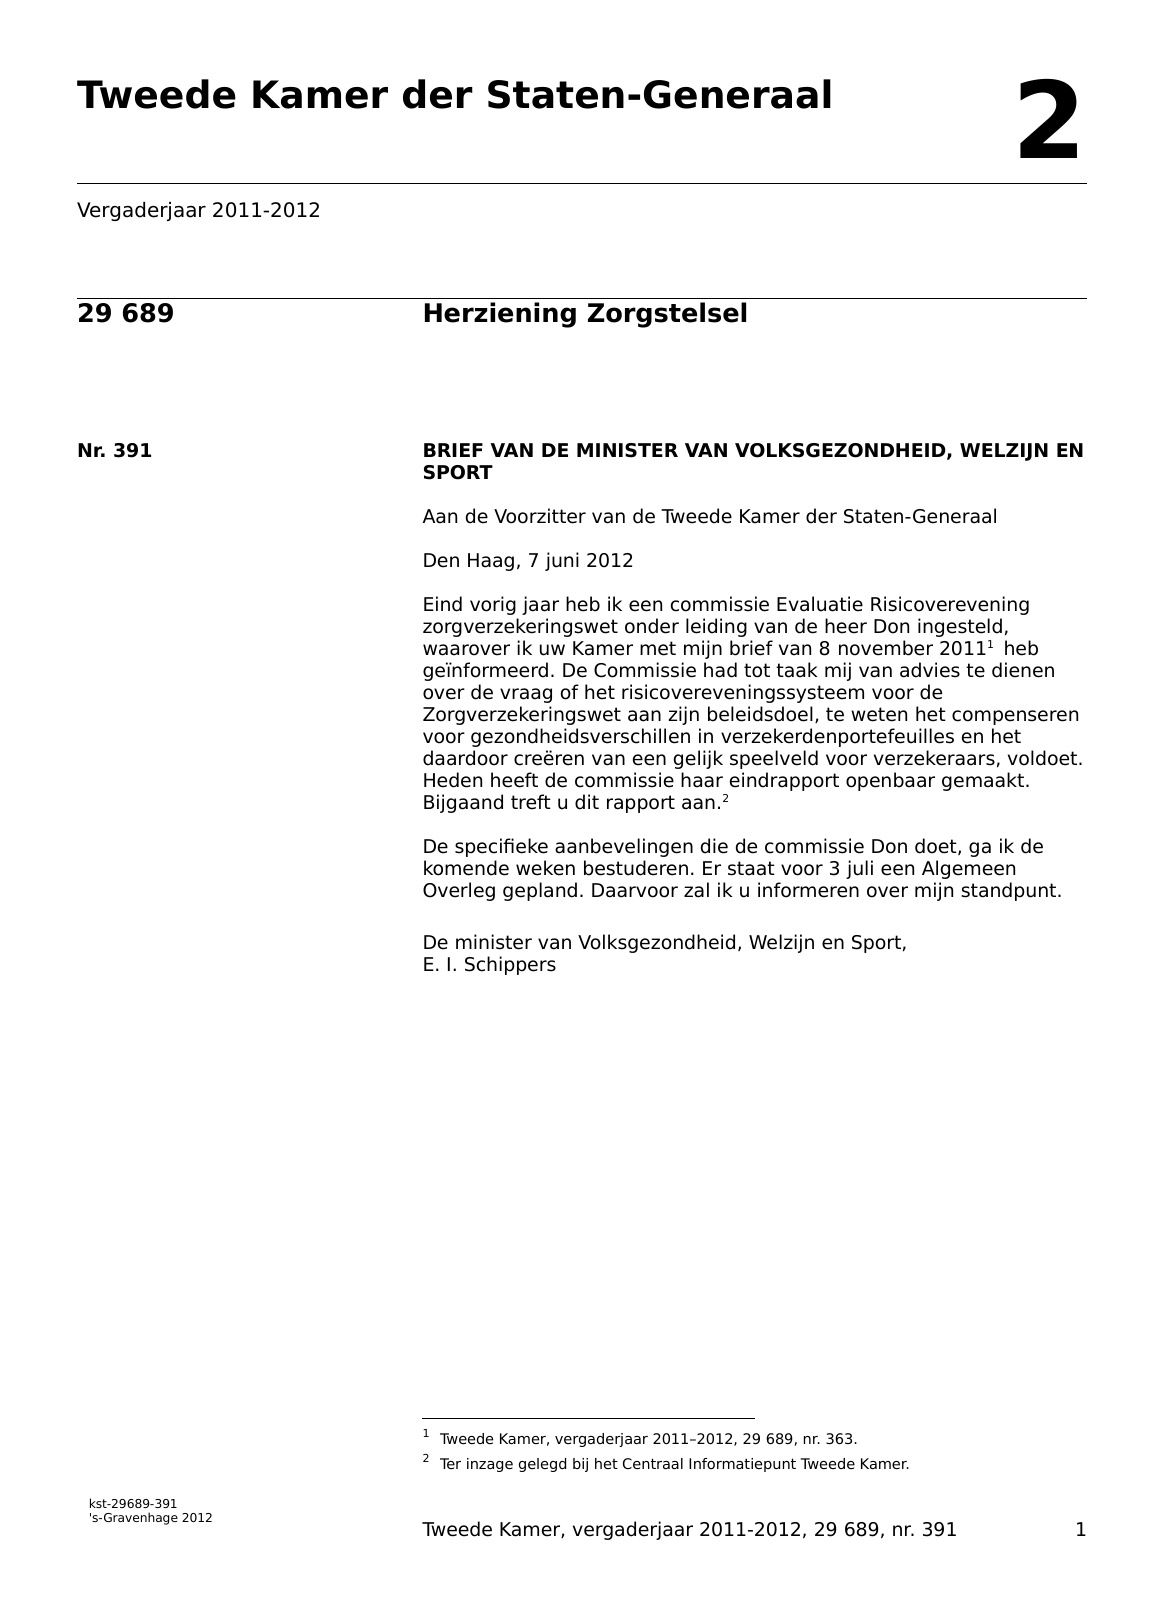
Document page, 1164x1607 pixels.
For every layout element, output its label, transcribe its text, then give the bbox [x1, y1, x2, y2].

text De specifieke aanbevelingen die de commissie Don doet, ga ik de komende weken bestuderen. Er staat voor 3 juli een Algemeen Overleg gepland. Daarvoor zal ik u informeren over mijn standpunt. [422, 836, 1087, 902]
table_header Tweede Kamer der Staten-Generaal [77, 59, 886, 183]
text Ter inzage gelegd bij het Centraal Informatiepunt Tweede Kamer. [422, 1452, 1087, 1474]
text De minister van Volksgezondheid, Welzijn en Sport, E. I. Schippers [422, 932, 1087, 976]
text Den Haag, 7 juni 2012 [422, 550, 1087, 572]
text Aan de Voorzitter van de Tweede Kamer der Staten-Generaal [422, 506, 1087, 528]
text Tweede Kamer, vergaderjaar 2011–2012, 29 689, nr. 363. [422, 1427, 1087, 1449]
table_header 2 [886, 59, 1087, 183]
subtitle 29 689 Herziening Zorgstelsel [77, 299, 1087, 329]
subtitle Nr. 391 BRIEF VAN DE MINISTER VAN VOLKSGEZONDHEID, WELZIJN EN SPORT [77, 440, 1087, 484]
text kst-29689-391 [88, 1497, 323, 1511]
text Eind vorig jaar heb ik een commissie Evaluatie Risicoverevening zorgverzekeringswet onder leiding van de heer Don ingesteld, waarover ik uw Kamer met mijn brief van 8 november 2011 heb geïnformeerd. De Commissie had tot taak mij van advies te dienen over de vraag of het risicovereveningssysteem voor de Zorgverzekeringswet aan zijn beleidsdoel, te weten het compenseren voor gezondheidsverschillen in verzekerdenportefeuilles en het daardoor creëren van een gelijk speelveld voor verzekeraars, voldoet. Heden heeft de commissie haar eindrapport openbaar gemaakt. Bijgaand treft u dit rapport aan. [422, 594, 1087, 814]
text 's-Gravenhage 2012 [88, 1511, 323, 1525]
table_cell Vergaderjaar 2011-2012 [77, 184, 1087, 298]
